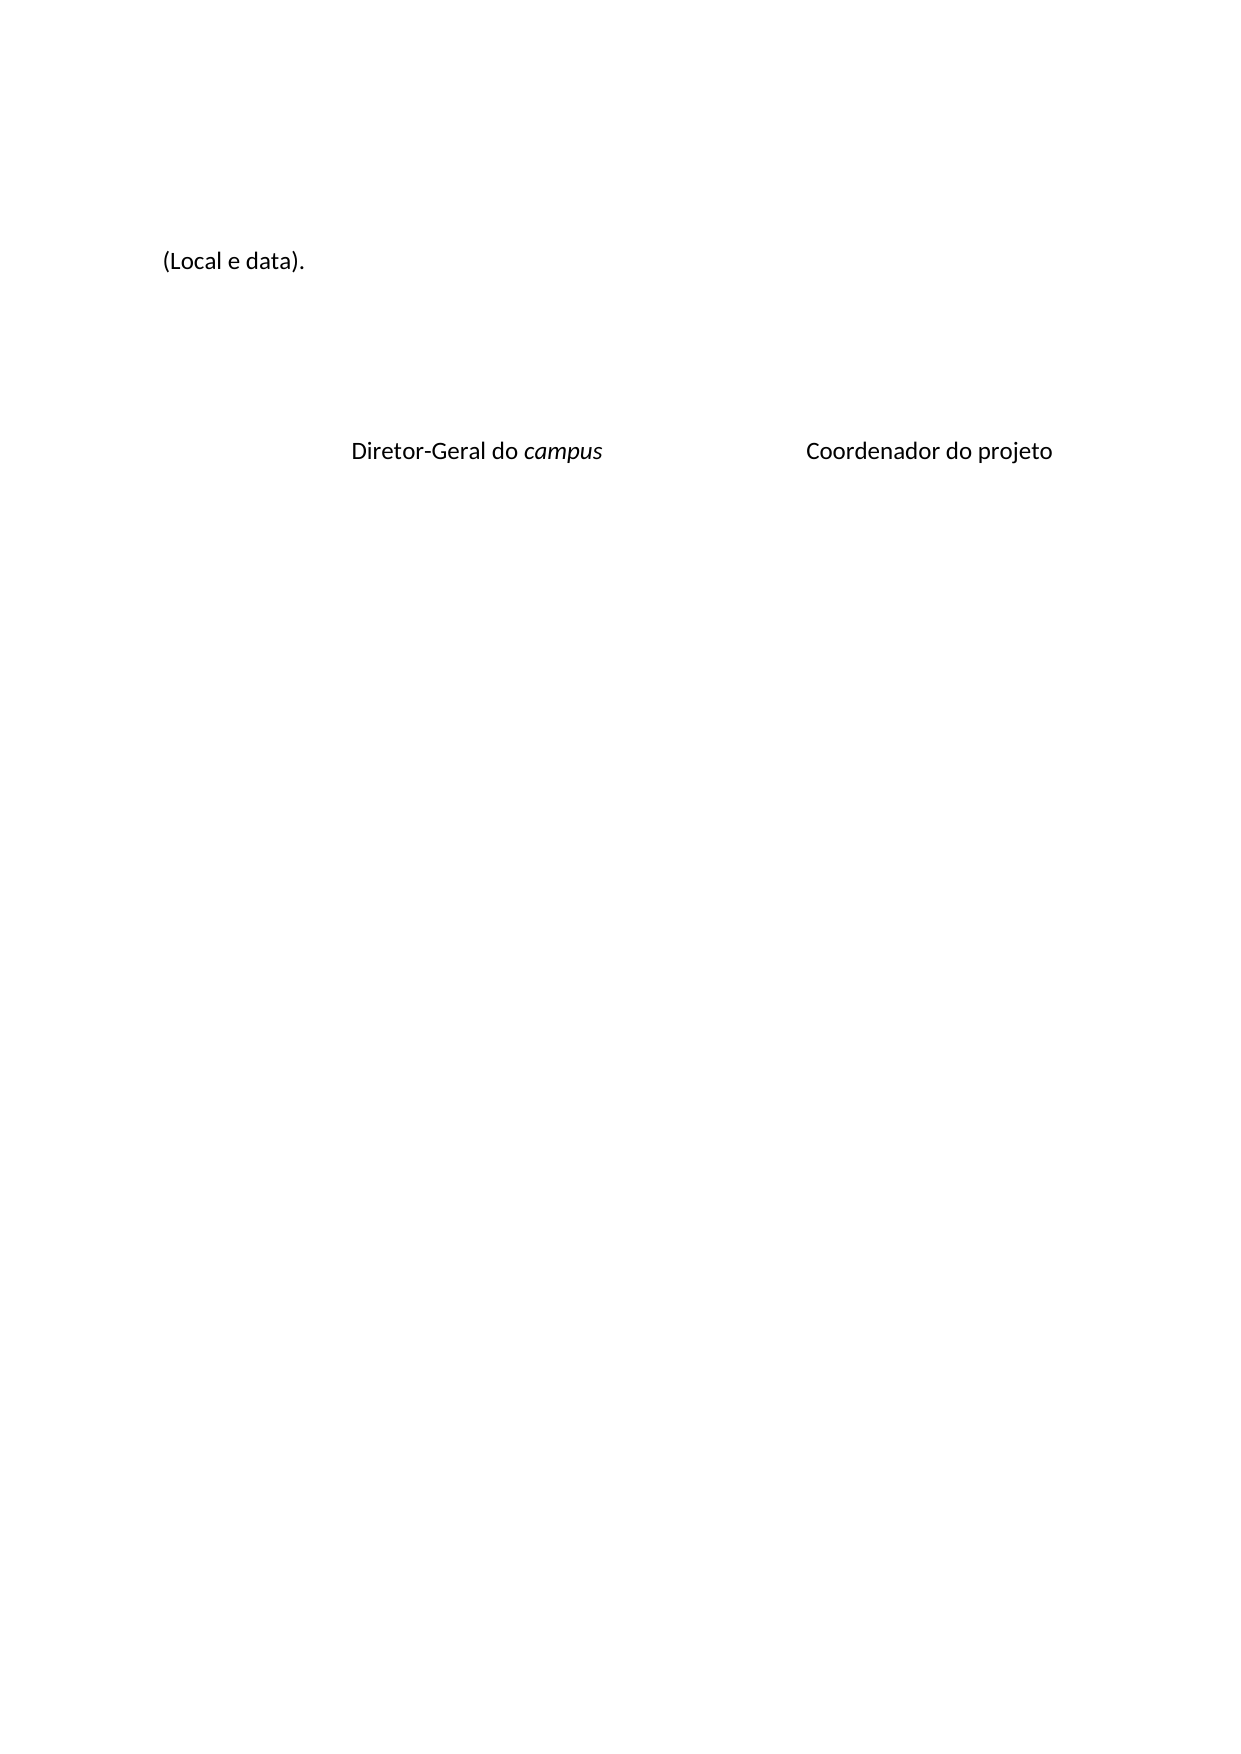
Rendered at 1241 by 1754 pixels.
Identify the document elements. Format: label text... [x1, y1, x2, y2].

text Diretor-Geral do campus Coordenador do projeto [162, 435, 1078, 466]
text (Local e data). [162, 245, 1078, 276]
